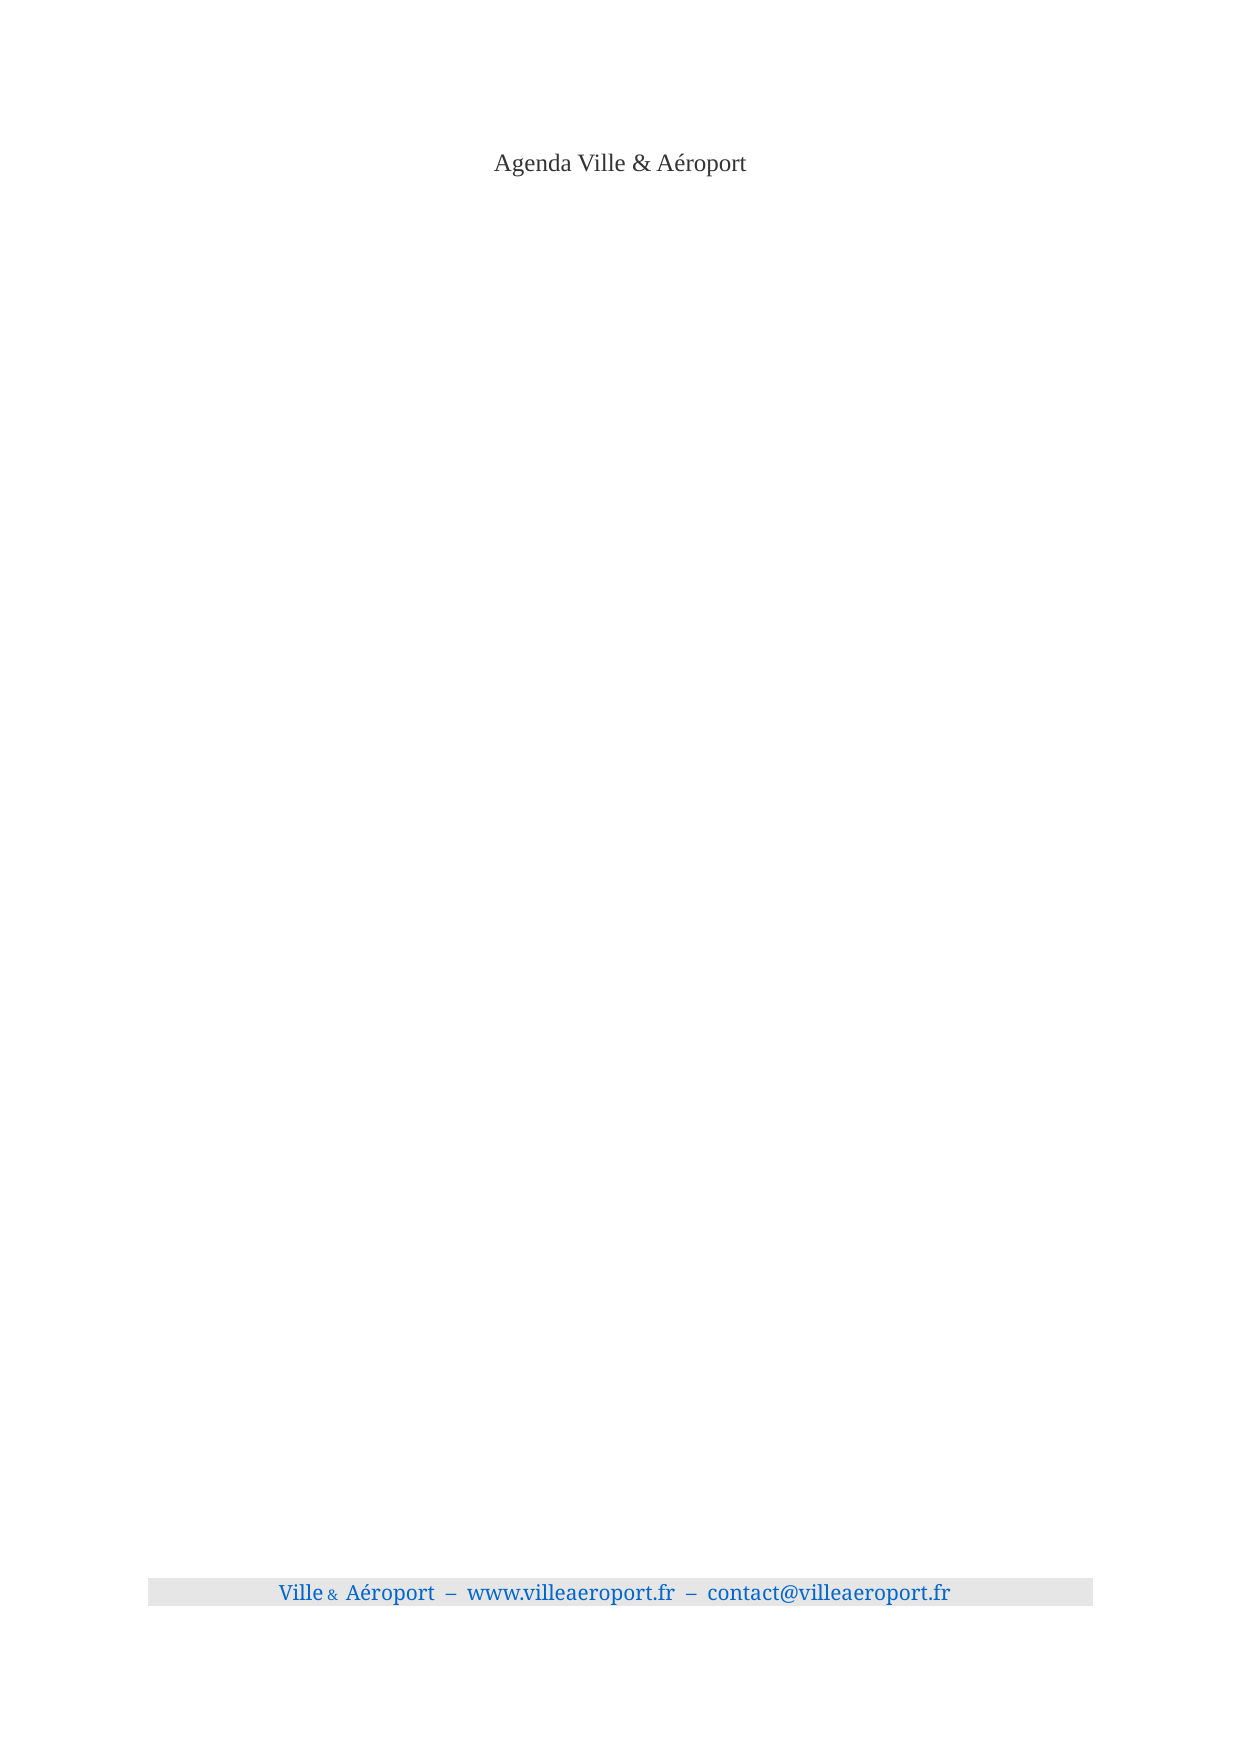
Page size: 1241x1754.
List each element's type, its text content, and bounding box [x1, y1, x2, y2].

text Agenda Ville & Aéroport [148, 148, 1093, 176]
